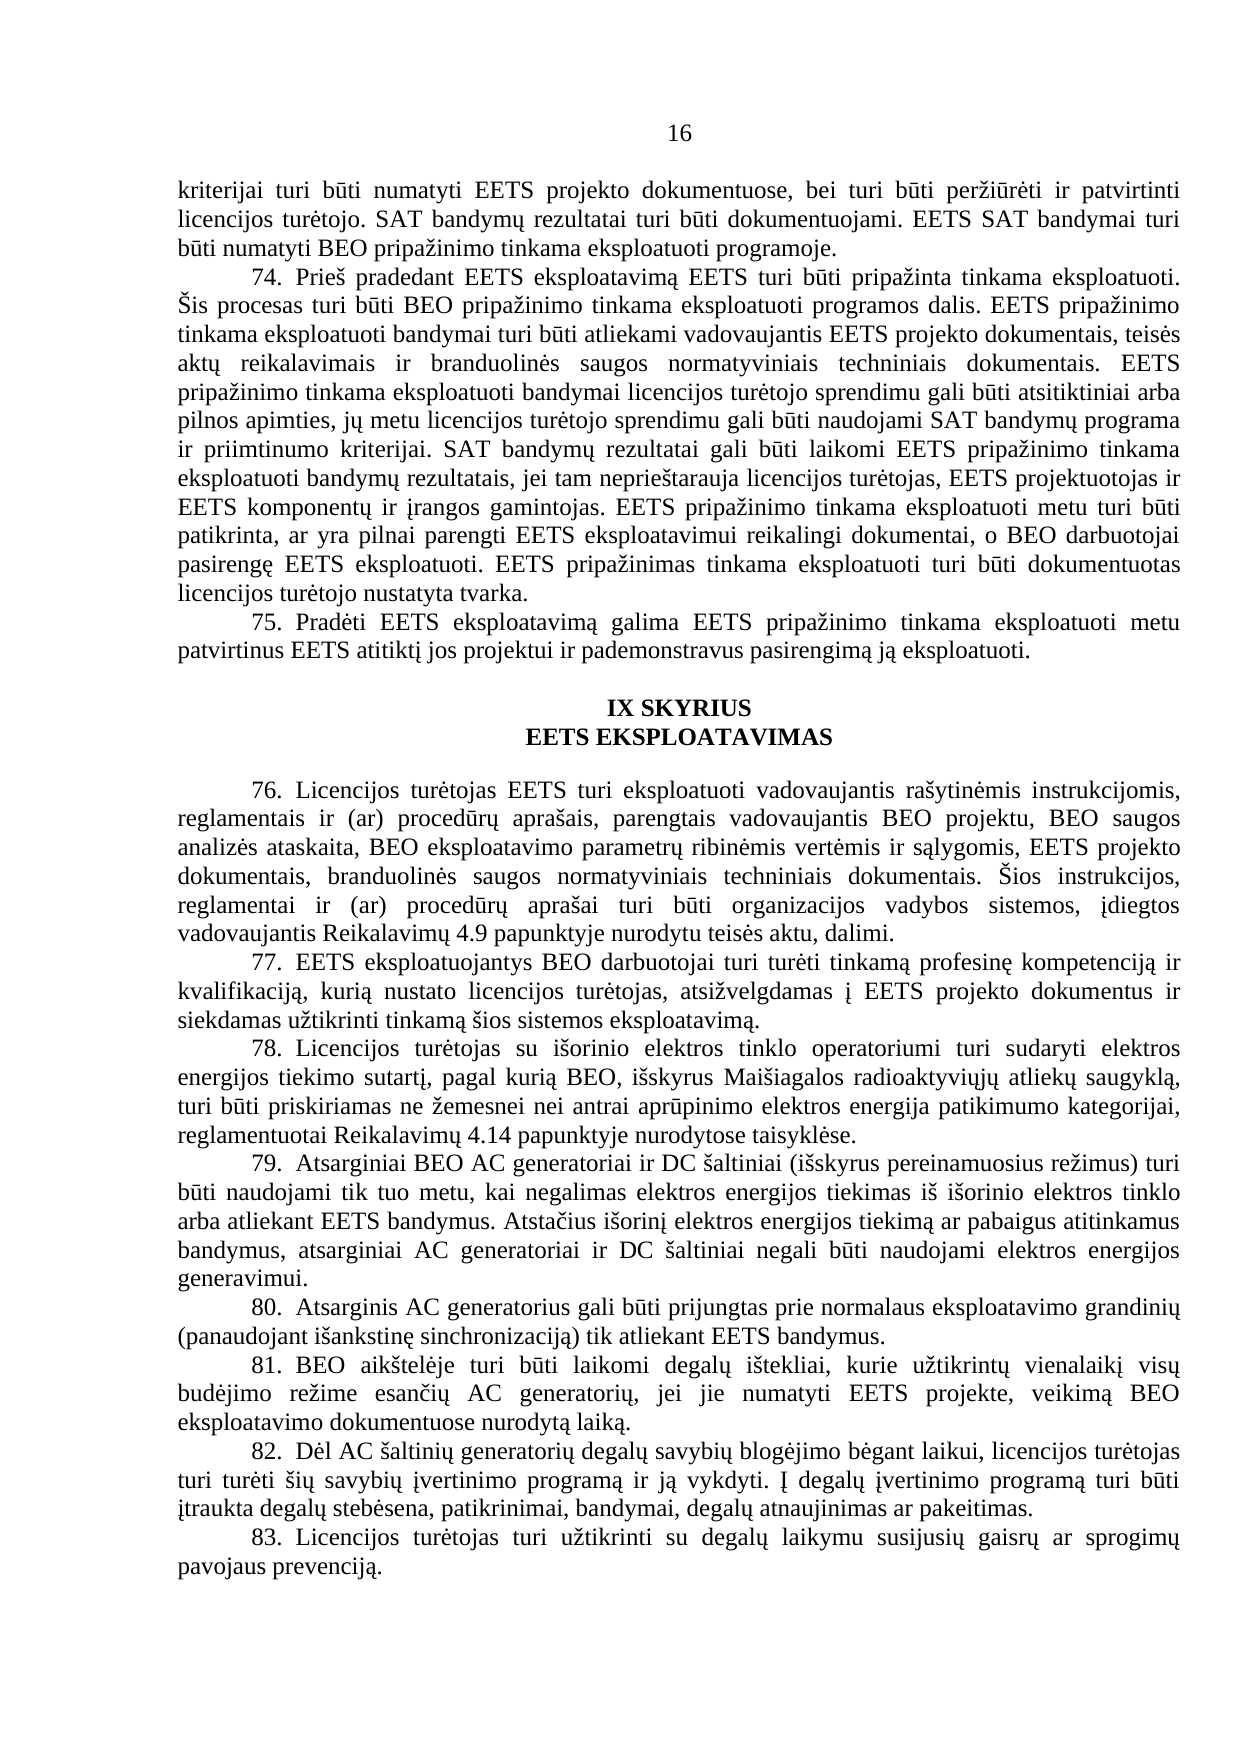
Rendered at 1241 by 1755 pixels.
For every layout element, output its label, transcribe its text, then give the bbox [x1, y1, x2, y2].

text 80. Atsarginis AC generatorius gali būti prijungtas prie normalaus eksploatavimo grandinių (panaudojant išankstinę sinchronizaciją) tik atliekant EETS bandymus. [177, 1292, 1181, 1350]
text 81. BEO aikštelėje turi būti laikomi degalų ištekliai, kurie užtikrintų vienalaikį visų budėjimo režime esančių AC generatorių, jei jie numatyti EETS projekte, veikimą BEO eksploatavimo dokumentuose nurodytą laiką. [177, 1350, 1181, 1436]
text 78. Licencijos turėtojas su išorinio elektros tinklo operatoriumi turi sudaryti elektros energijos tiekimo sutartį, pagal kurią BEO, išskyrus Maišiagalos radioaktyviųjų atliekų saugyklą, turi būti priskiriamas ne žemesnei nei antrai aprūpinimo elektros energija patikimumo kategorijai, reglamentuotai Reikalavimų 4.14 papunktyje nurodytose taisyklėse. [177, 1033, 1181, 1148]
text 74. Prieš pradedant EETS eksploatavimą EETS turi būti pripažinta tinkama eksploatuoti. Šis procesas turi būti BEO pripažinimo tinkama eksploatuoti programos dalis. EETS pripažinimo tinkama eksploatuoti bandymai turi būti atliekami vadovaujantis EETS projekto dokumentais, teisės aktų reikalavimais ir branduolinės saugos normatyviniais techniniais dokumentais. EETS pripažinimo tinkama eksploatuoti bandymai licencijos turėtojo sprendimu gali būti atsitiktiniai arba pilnos apimties, jų metu licencijos turėtojo sprendimu gali būti naudojami SAT bandymų programa ir priimtinumo kriterijai. SAT bandymų rezultatai gali būti laikomi EETS pripažinimo tinkama eksploatuoti bandymų rezultatais, jei tam neprieštarauja licencijos turėtojas, EETS projektuotojas ir EETS komponentų ir įrangos gamintojas. EETS pripažinimo tinkama eksploatuoti metu turi būti patikrinta, ar yra pilnai parengti EETS eksploatavimui reikalingi dokumentai, o BEO darbuotojai pasirengę EETS eksploatuoti. EETS pripažinimas tinkama eksploatuoti turi būti dokumentuotas licencijos turėtojo nustatyta tvarka. [177, 262, 1181, 607]
text 76. Licencijos turėtojas EETS turi eksploatuoti vadovaujantis rašytinėmis instrukcijomis, reglamentais ir (ar) procedūrų aprašais, parengtais vadovaujantis BEO projektu, BEO saugos analizės ataskaita, BEO eksploatavimo parametrų ribinėmis vertėmis ir sąlygomis, EETS projekto dokumentais, branduolinės saugos normatyviniais techniniais dokumentais. Šios instrukcijos, reglamentai ir (ar) procedūrų aprašai turi būti organizacijos vadybos sistemos, įdiegtos vadovaujantis Reikalavimų 4.9 papunktyje nurodytu teisės aktu, dalimi. [177, 775, 1181, 947]
text 77. EETS eksploatuojantys BEO darbuotojai turi turėti tinkamą profesinę kompetenciją ir kvalifikaciją, kurią nustato licencijos turėtojas, atsižvelgdamas į EETS projekto dokumentus ir siekdamas užtikrinti tinkamą šios sistemos eksploatavimą. [177, 947, 1181, 1033]
text kriterijai turi būti numatyti EETS projekto dokumentuose, bei turi būti peržiūrėti ir patvirtinti licencijos turėtojo. SAT bandymų rezultatai turi būti dokumentuojami. EETS SAT bandymai turi būti numatyti BEO pripažinimo tinkama eksploatuoti programoje. [177, 176, 1181, 262]
text 79. Atsarginiai BEO AC generatoriai ir DC šaltiniai (išskyrus pereinamuosius režimus) turi būti naudojami tik tuo metu, kai negalimas elektros energijos tiekimas iš išorinio elektros tinklo arba atliekant EETS bandymus. Atstačius išorinį elektros energijos tiekimą ar pabaigus atitinkamus bandymus, atsarginiai AC generatoriai ir DC šaltiniai negali būti naudojami elektros energijos generavimui. [177, 1148, 1181, 1292]
text 75. Pradėti EETS eksploatavimą galima EETS pripažinimo tinkama eksploatuoti metu patvirtinus EETS atitiktį jos projektui ir pademonstravus pasirengimą ją eksploatuoti. [177, 607, 1181, 664]
text 82. Dėl AC šaltinių generatorių degalų savybių blogėjimo bėgant laikui, licencijos turėtojas turi turėti šių savybių įvertinimo programą ir ją vykdyti. Į degalų įvertinimo programą turi būti įtraukta degalų stebėsena, patikrinimai, bandymai, degalų atnaujinimas ar pakeitimas. [177, 1436, 1181, 1522]
text IX SKYRIUS EETS EKSPLOATAVIMAS [177, 693, 1181, 751]
text 83. Licencijos turėtojas turi užtikrinti su degalų laikymu susijusių gaisrų ar sprogimų pavojaus prevenciją. [177, 1522, 1181, 1580]
